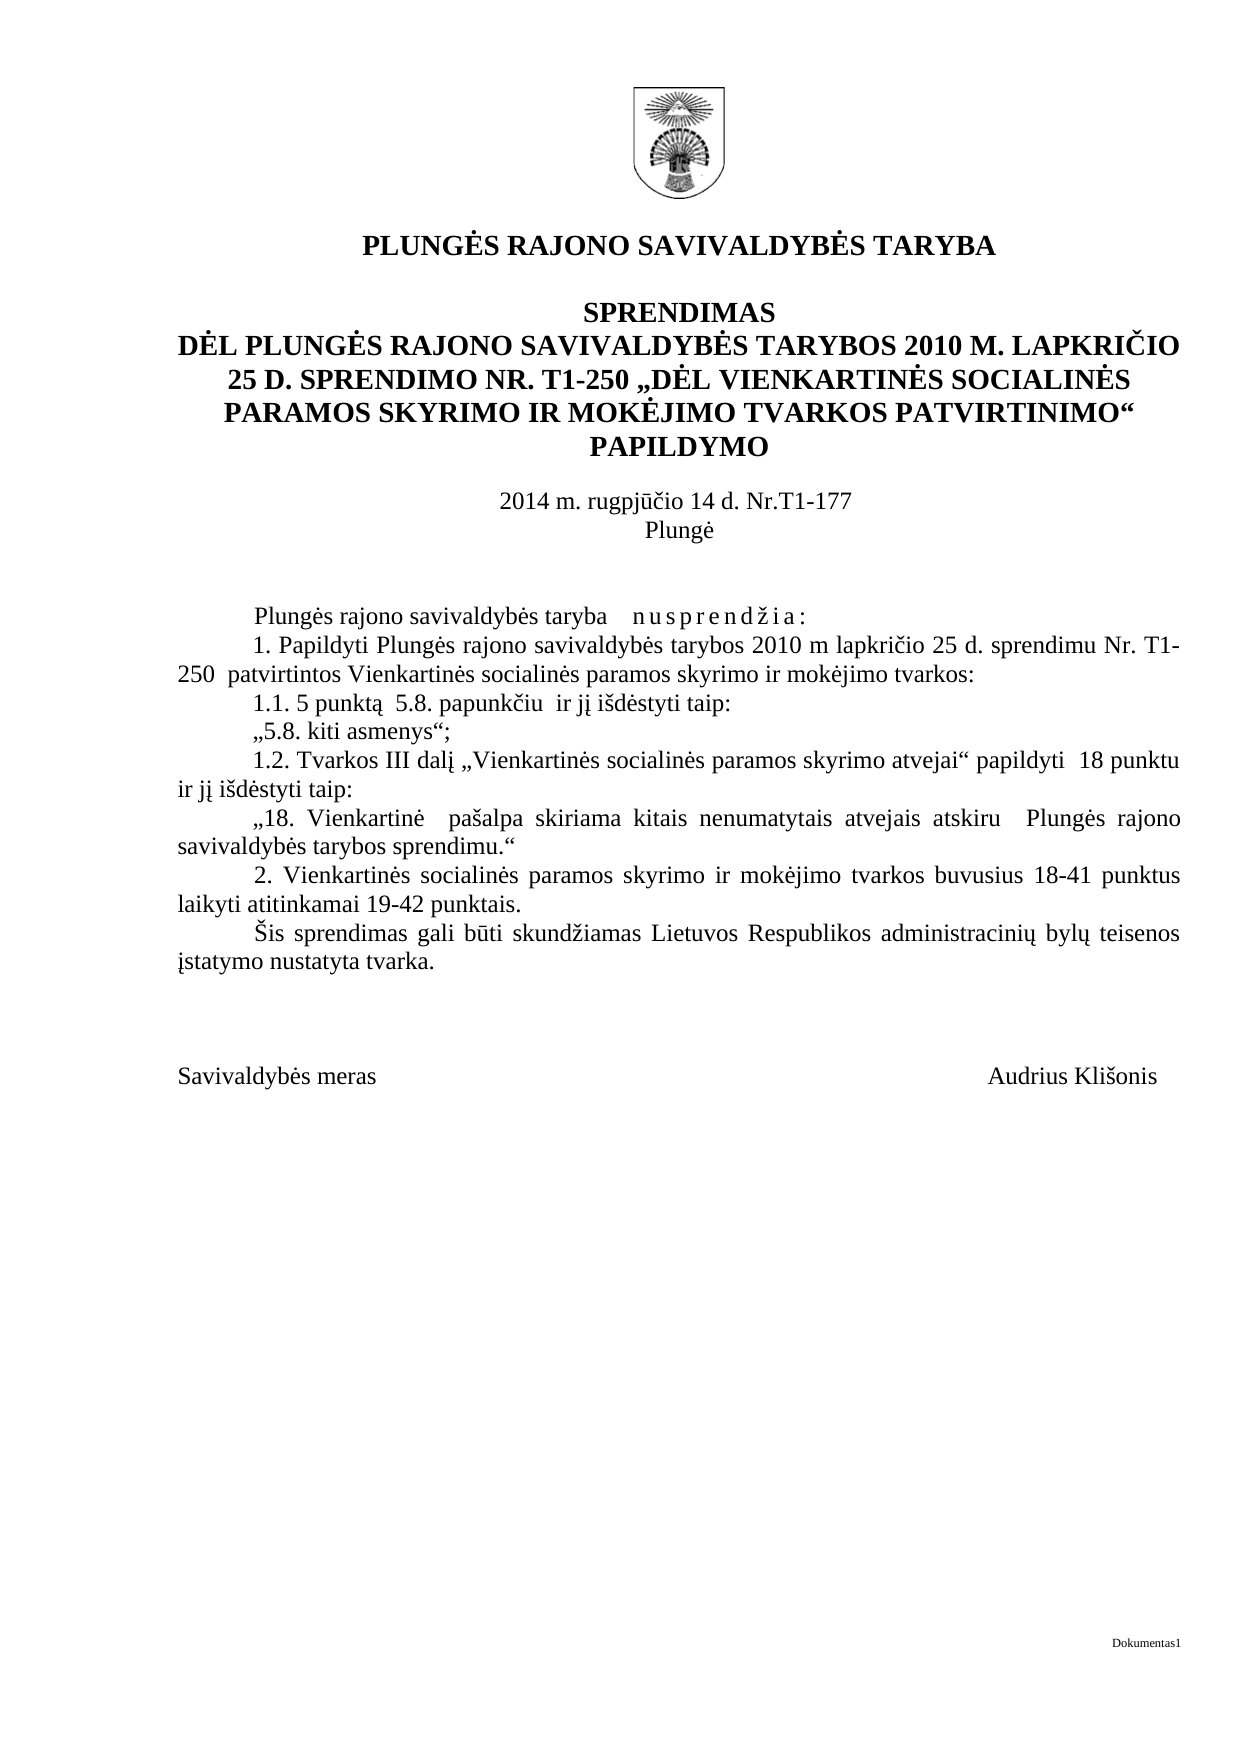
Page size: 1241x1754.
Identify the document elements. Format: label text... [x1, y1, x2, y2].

text Savivaldybės meras Audrius Klišonis [177, 1061, 1181, 1090]
text 2. Vienkartinės socialinės paramos skyrimo ir mokėjimo tvarkos buvusius 18-41 punktus laikyti atitinkamai 19-42 punktais. [177, 860, 1181, 918]
text 1. Papildyti Plungės rajono savivaldybės tarybos 2010 m lapkričio 25 d. sprendimu Nr. T1-250 patvirtintos Vienkartinės socialinės paramos skyrimo ir mokėjimo tvarkos: [177, 630, 1181, 688]
text DĖL PLUNGĖS RAJONO SAVIVALDYBĖS TARYBOS 2010 M. LAPKRIČIO 25 D. SPRENDIMO NR. T1-250 „DĖL VIENKARTINĖS SOCIALINĖS PARAMOS SKYRIMO IR MOKĖJIMO TVARKOS PATVIRTINIMO“ PAPILDYMO [177, 328, 1181, 462]
text „5.8. kiti asmenys“; [177, 716, 1181, 745]
text 1.1. 5 punktą 5.8. papunkčiu ir jį išdėstyti taip: [252, 688, 1181, 716]
text 1.2. Tvarkos III dalį „Vienkartinės socialinės paramos skyrimo atvejai“ papildyti 18 punktu ir jį išdėstyti taip: [177, 745, 1181, 803]
text PLUNGĖS RAJONO SAVIVALDYBĖS TARYBA [177, 228, 1181, 261]
text Šis sprendimas gali būti skundžiamas Lietuvos Respublikos administracinių bylų teisenos įstatymo nustatyta tvarka. [177, 918, 1181, 975]
text Plungė [177, 515, 1181, 544]
text Plungės rajono savivaldybės taryba nusprendžia: [177, 601, 1181, 630]
text „18. Vienkartinė pašalpa skiriama kitais nenumatytais atvejais atskiru Plungės rajono savivaldybės tarybos sprendimu.“ [177, 803, 1181, 860]
text 2014 m. rugpjūčio 14 d. Nr.T1-177 [170, 486, 1181, 515]
text SPRENDIMAS [177, 295, 1181, 328]
